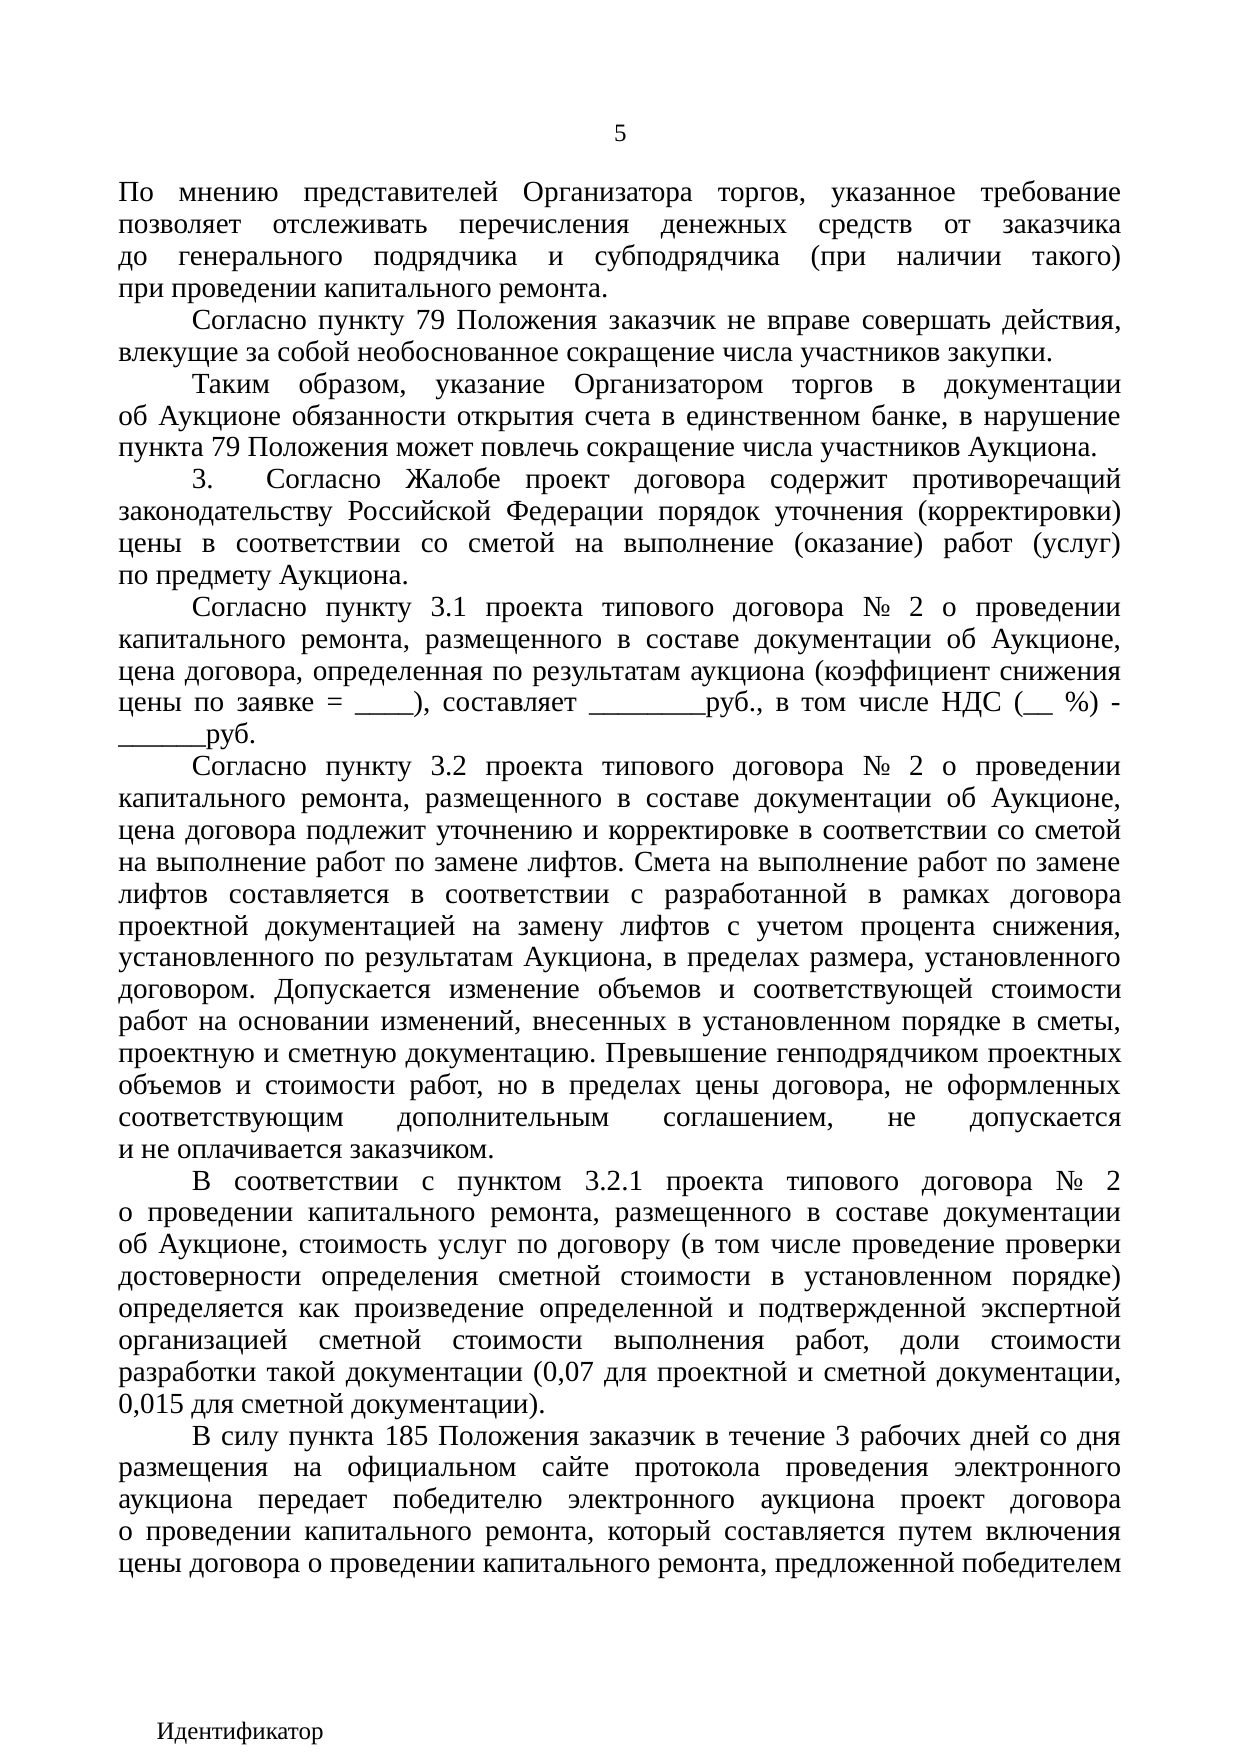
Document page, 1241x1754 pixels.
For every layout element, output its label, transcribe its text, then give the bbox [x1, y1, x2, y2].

text В соответствии с пунктом 3.2.1 проекта типового договора № 2 о проведении капитального ремонта, размещенного в составе документации об Аукционе, стоимость услуг по договору (в том числе проведение проверки достоверности определения сметной стоимости в установленном порядке) определяется как произведение определенной и подтвержденной экспертной организацией сметной стоимости выполнения работ, доли стоимости разработки такой документации (0,07 для проектной и сметной документации, 0,015 для сметной документации). [118, 1164, 1122, 1419]
text Таким образом, указание Организатором торгов в документации об Аукционе обязанности открытия счета в единственном банке, в нарушение пункта 79 Положения может повлечь сокращение числа участников Аукциона. [118, 368, 1122, 463]
text 3. Согласно Жалобе проект договора содержит противоречащий законодательству Российской Федерации порядок уточнения (корректировки) цены в соответствии со сметой на выполнение (оказание) работ (услуг) по предмету Аукциона. [118, 463, 1122, 591]
text Согласно пункту 3.2 проекта типового договора № 2 о проведении капитального ремонта, размещенного в составе документации об Аукционе, цена договора подлежит уточнению и корректировке в соответствии со сметой на выполнение работ по замене лифтов. Смета на выполнение работ по замене лифтов составляется в соответствии с разработанной в рамках договора проектной документацией на замену лифтов с учетом процента снижения, установленного по результатам Аукциона, в пределах размера, установленного договором. Допускается изменение объемов и соответствующей стоимости работ на основании изменений, внесенных в установленном порядке в сметы, проектную и сметную документацию. Превышение генподрядчиком проектных объемов и стоимости работ, но в пределах цены договора, не оформленных соответствующим дополнительным соглашением, не допускается и не оплачивается заказчиком. [118, 750, 1122, 1164]
text Согласно пункту 3.1 проекта типового договора № 2 о проведении капитального ремонта, размещенного в составе документации об Аукционе, цена договора, определенная по результатам аукциона (коэффициент снижения цены по заявке = ____), составляет ________руб., в том числе НДС (__ %) - ______руб. [118, 591, 1122, 750]
text В силу пункта 185 Положения заказчик в течение 3 рабочих дней со дня размещения на официальном сайте протокола проведения электронного аукциона передает победителю электронного аукциона проект договора о проведении капитального ремонта, который составляется путем включения цены договора о проведении капитального ремонта, предложенной победителем [118, 1419, 1122, 1579]
text Согласно пункту 79 Положения заказчик не вправе совершать действия, влекущие за собой необоснованное сокращение числа участников закупки. [118, 304, 1122, 368]
text По мнению представителей Организатора торгов, указанное требование позволяет отслеживать перечисления денежных средств от заказчика до генерального подрядчика и субподрядчика (при наличии такого) при проведении капитального ремонта. [118, 176, 1122, 304]
